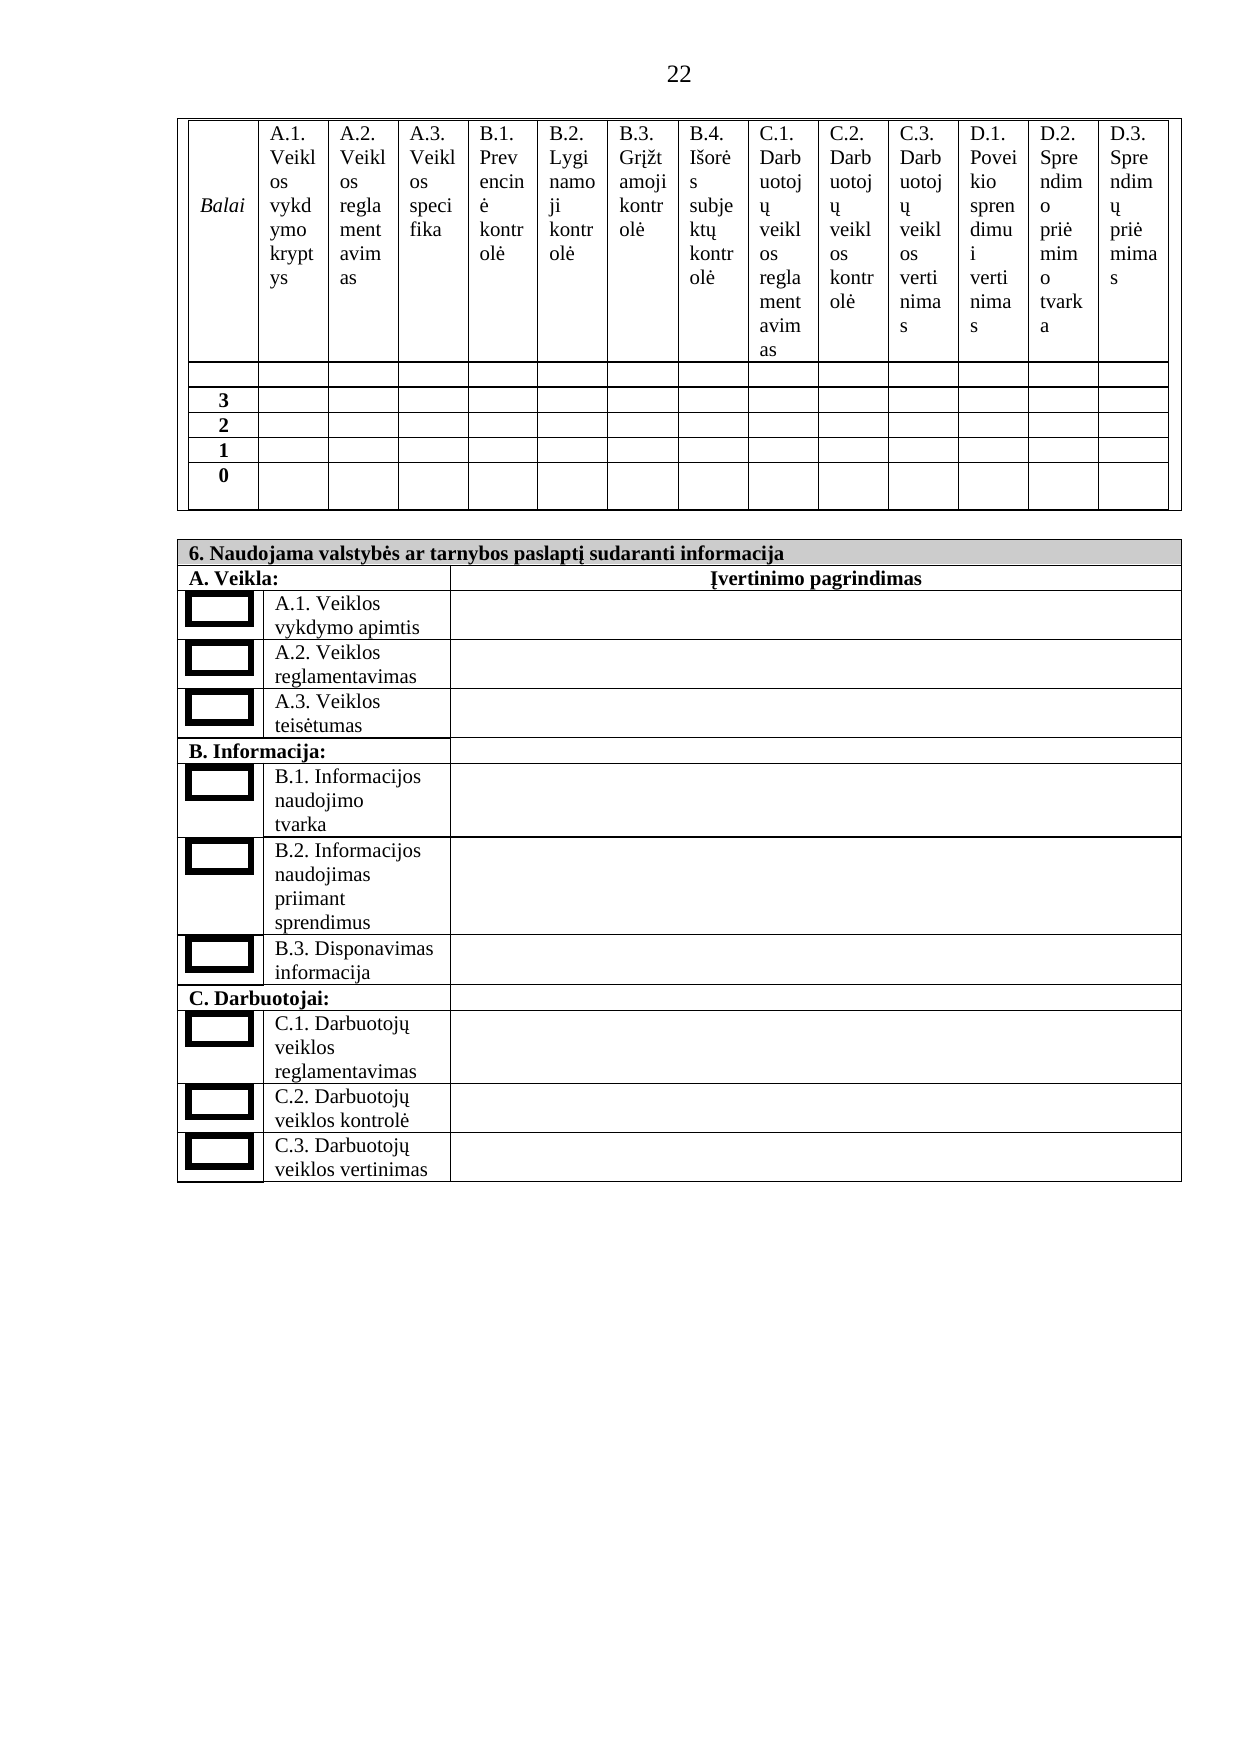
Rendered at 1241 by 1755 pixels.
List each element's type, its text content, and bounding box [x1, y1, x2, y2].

table_header [192, 844, 248, 868]
table_cell [178, 591, 263, 639]
table_cell [819, 413, 888, 437]
table_cell C.3. Darbuotojų veiklos vertinimas [889, 121, 958, 361]
table_cell A. Veikla: [178, 566, 450, 589]
table_cell [178, 764, 263, 836]
table_cell C.2. Darbuotojų veiklos kontrolė [264, 1084, 450, 1132]
table_cell [329, 388, 398, 412]
table_cell [259, 413, 328, 437]
table_cell [329, 463, 398, 508]
table_cell [819, 363, 888, 386]
table_cell [1029, 413, 1098, 437]
table_cell [178, 119, 188, 509]
table_cell [749, 363, 818, 386]
table_cell [959, 388, 1028, 412]
table_cell [399, 438, 468, 462]
table_header Balai [189, 121, 258, 361]
table_cell [1099, 363, 1168, 386]
table_cell [178, 936, 263, 984]
table_cell [538, 413, 607, 437]
table_cell [189, 363, 258, 386]
table_header [192, 771, 248, 794]
table_cell B.2. Informacijos naudojimas priimant sprendimus [264, 838, 450, 934]
table_cell C.1. Darbuotojų veiklos reglamentavimas [749, 121, 818, 361]
table_cell [178, 1084, 263, 1132]
table_header [192, 695, 248, 719]
table_cell [469, 438, 537, 462]
table_cell A.1. Veiklos vykdymo kryptys [259, 121, 328, 361]
table_cell [259, 388, 328, 412]
table_cell [679, 438, 748, 462]
table_cell [608, 438, 678, 462]
table_cell [608, 413, 678, 437]
table_cell [399, 463, 468, 508]
table_cell [538, 463, 607, 508]
table_cell [1029, 388, 1098, 412]
table_cell C.3. Darbuotojų veiklos vertinimas [264, 1133, 450, 1181]
table_cell [1029, 463, 1098, 508]
table_cell [819, 438, 888, 462]
table_cell [451, 838, 1181, 934]
table_cell [608, 388, 678, 412]
table_cell C.2. Darbuotojų veiklos kontrolė [819, 121, 888, 361]
table_cell [329, 413, 398, 437]
table_cell [399, 388, 468, 412]
table_cell [1099, 438, 1168, 462]
table_cell B.1. Prevencinė kontrolė [469, 121, 537, 361]
table_cell [889, 363, 958, 386]
table_cell [959, 463, 1028, 508]
table_cell [959, 438, 1028, 462]
table_cell [329, 438, 398, 462]
table_cell [451, 1011, 1181, 1083]
table_cell A.2. Veiklos reglamentavimas [329, 121, 398, 361]
table_cell [178, 1011, 263, 1083]
table_cell [399, 363, 468, 386]
table_cell [469, 363, 537, 386]
table_cell [679, 363, 748, 386]
table_header [192, 646, 248, 670]
table_cell [1169, 119, 1181, 509]
table_cell [259, 463, 328, 508]
table_header [192, 1090, 248, 1114]
table_cell [451, 935, 1181, 984]
table_cell [451, 640, 1181, 688]
table_cell [679, 463, 748, 508]
table_cell B.4. Išorės subjektų kontrolė [679, 121, 748, 361]
table_cell [1099, 413, 1168, 437]
table_cell A.3. Veiklos teisėtumas [264, 689, 450, 737]
table_cell [178, 640, 263, 688]
table_cell [749, 413, 818, 437]
table_header [192, 597, 248, 621]
table_cell B.1. Informacijos naudojimo tvarka [264, 764, 450, 836]
table_cell B.3. Grįžtamoji kontrolė [608, 121, 678, 361]
table_cell A.1. Veiklos vykdymo apimtis [264, 591, 450, 639]
table_cell Įvertinimo pagrindimas [451, 566, 1181, 589]
table_cell 0 [189, 463, 258, 508]
table_header [192, 1139, 248, 1163]
table_cell [469, 388, 537, 412]
table_cell [889, 388, 958, 412]
table_cell A.2. Veiklos reglamentavimas [264, 640, 450, 688]
table_cell [1029, 438, 1098, 462]
table_cell [608, 363, 678, 386]
table_cell [819, 463, 888, 508]
table_cell B.2. Lyginamoji kontrolė [538, 121, 607, 361]
table_cell 3 [189, 388, 258, 412]
table_cell C. Darbuotojai: [178, 985, 450, 1009]
table_cell [749, 388, 818, 412]
table_cell C.1. Darbuotojų veiklos reglamentavimas [264, 1011, 450, 1083]
table_cell D.3. Sprendimų priėmimas [1099, 121, 1168, 361]
table_cell [538, 438, 607, 462]
table_cell [749, 438, 818, 462]
table_cell [399, 413, 468, 437]
table_cell [959, 413, 1028, 437]
table_cell [178, 689, 263, 737]
table_cell [469, 463, 537, 508]
table_cell [178, 838, 263, 934]
table_header [192, 942, 248, 966]
table_cell [451, 764, 1181, 836]
table_cell [259, 363, 328, 386]
table_cell [451, 1133, 1181, 1181]
table_cell [959, 363, 1028, 386]
table_cell [889, 438, 958, 462]
table_cell A.3. Veiklos specifika [399, 121, 468, 361]
table_cell [679, 413, 748, 437]
table_cell [451, 985, 1181, 1009]
table_cell [679, 388, 748, 412]
table_cell [749, 463, 818, 508]
table_cell [1099, 388, 1168, 412]
table_cell [469, 413, 537, 437]
table_cell [329, 363, 398, 386]
table_cell 2 [189, 413, 258, 437]
table_cell [451, 689, 1181, 737]
table_cell [451, 738, 1181, 763]
table_cell [1029, 363, 1098, 386]
table_cell [819, 388, 888, 412]
table_cell [538, 388, 607, 412]
table_cell [178, 1133, 263, 1181]
table_cell D.1. Poveikio sprendimui vertinimas [959, 121, 1028, 361]
table_cell [1099, 463, 1168, 508]
table_cell B.3. Disponavimas informacija [264, 935, 450, 984]
table_cell [889, 463, 958, 508]
table_cell [259, 438, 328, 462]
table_cell [538, 363, 607, 386]
table_header 6. Naudojama valstybės ar tarnybos paslaptį sudaranti informacija [178, 540, 1181, 564]
table_cell [889, 413, 958, 437]
table_cell B. Informacija: [178, 739, 450, 763]
table_cell D.2. Sprendimo priėmimo tvarka [1029, 121, 1098, 361]
table_cell 1 [189, 438, 258, 462]
table_cell [451, 591, 1181, 639]
table_cell [608, 463, 678, 508]
table_cell [451, 1084, 1181, 1132]
table_header [192, 1017, 248, 1041]
